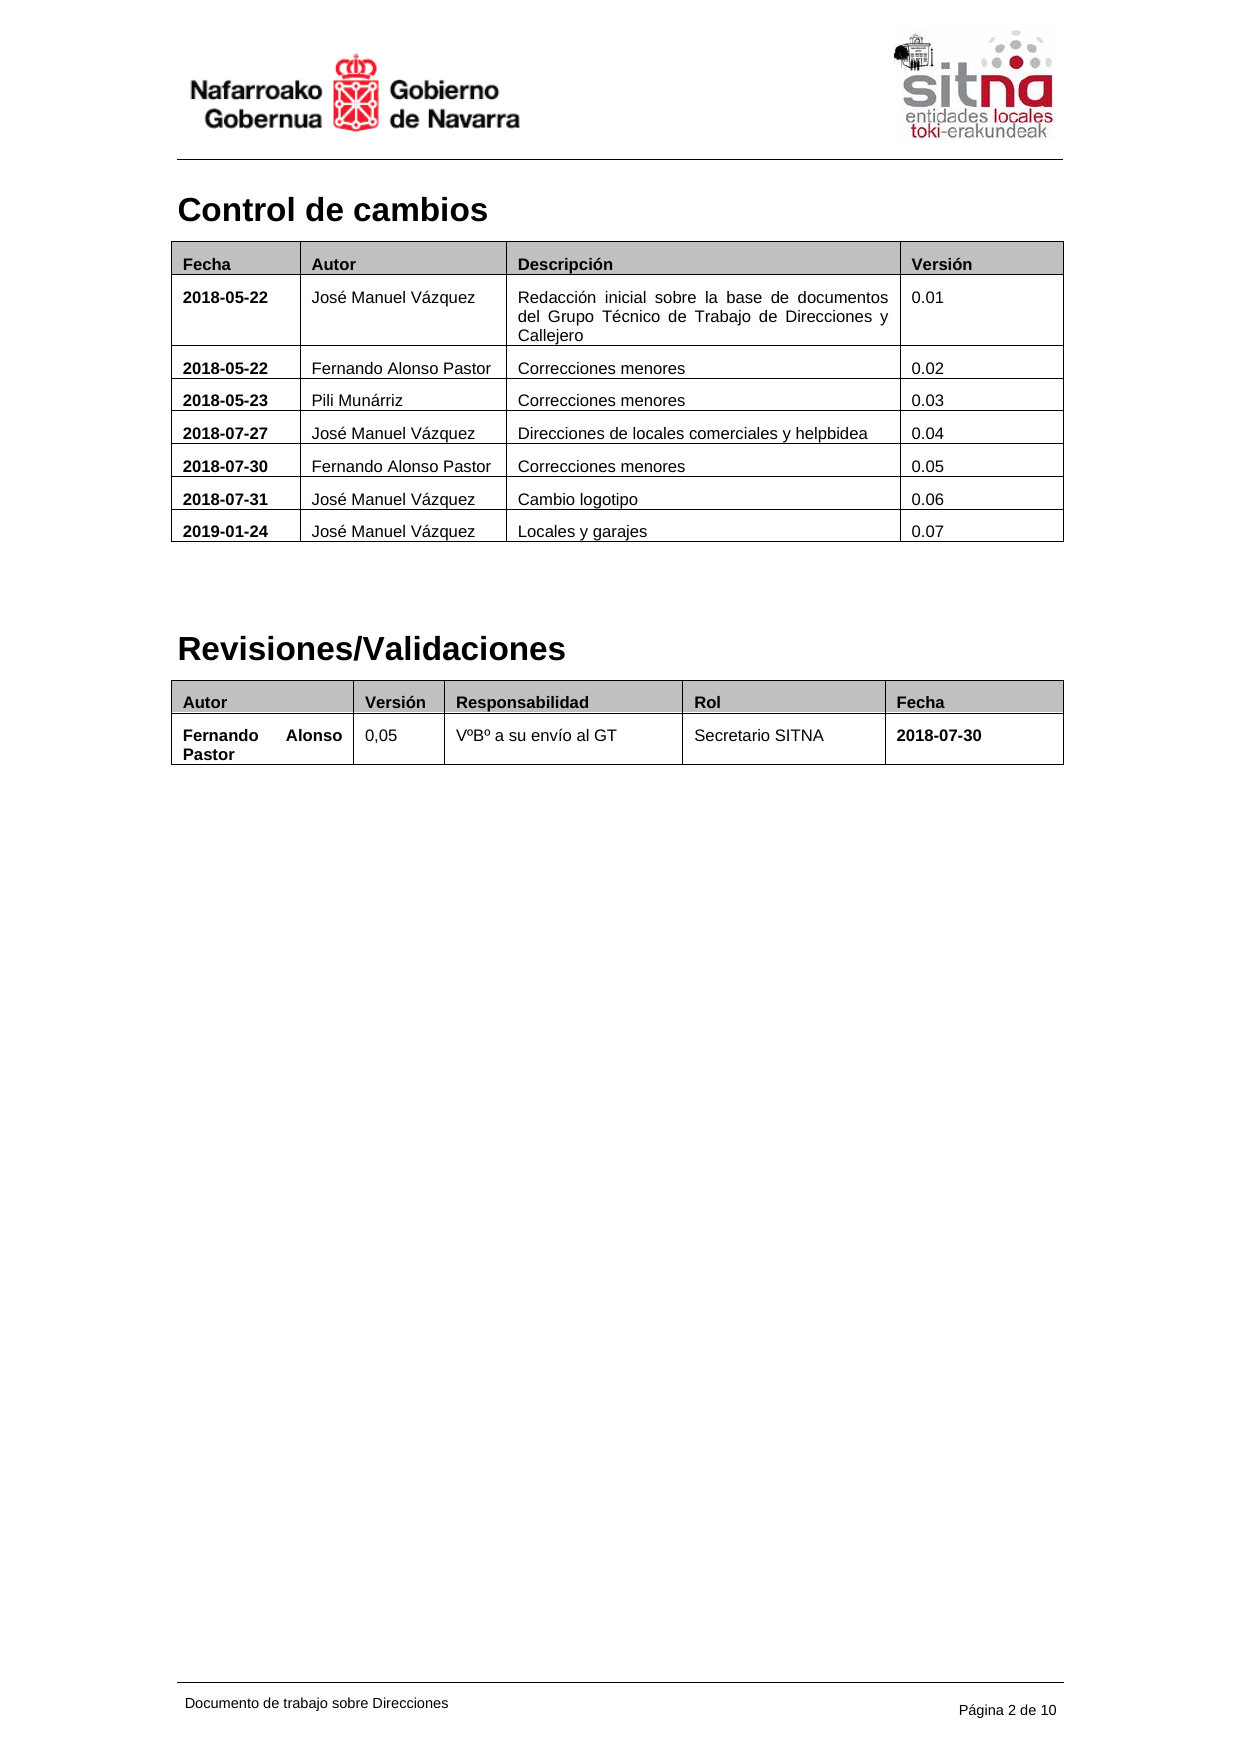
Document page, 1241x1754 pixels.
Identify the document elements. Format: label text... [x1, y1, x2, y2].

table_cell Locales y garajes [507, 510, 900, 541]
table_cell José Manuel Vázquez [301, 411, 506, 443]
table_cell Pili Munárriz [301, 379, 506, 410]
table_cell 2018-05-23 [172, 379, 300, 410]
table_cell Direcciones de locales comerciales y helpbidea [507, 411, 900, 443]
table_header Responsabilidad [445, 681, 682, 712]
table_cell Fernando Alonso Pastor [172, 714, 353, 764]
table_cell VºBº a su envío al GT [445, 714, 682, 764]
picture [180, 42, 529, 142]
table_cell 0.04 [901, 411, 1063, 443]
text Control de cambios [94, 190, 1063, 229]
table_cell Secretario SITNA [683, 714, 885, 764]
table_cell José Manuel Vázquez [301, 510, 506, 541]
table_cell Redacción inicial sobre la base de documentos del Grupo Técnico de Trabajo de Direcciones y Callejero [507, 275, 900, 345]
table_header Fecha [172, 242, 300, 274]
text Revisiones/Validaciones [177, 629, 1063, 667]
table_cell Correcciones menores [507, 346, 900, 378]
table_header Versión [901, 242, 1063, 274]
picture [893, 28, 1055, 140]
table_cell 0.03 [901, 379, 1063, 410]
table_header Versión [354, 681, 444, 712]
table_cell 0.02 [901, 346, 1063, 378]
table_cell 2018-07-30 [172, 444, 300, 476]
table_cell Cambio logotipo [507, 477, 900, 508]
table_cell 2018-07-31 [172, 477, 300, 508]
table_cell 0.07 [901, 510, 1063, 541]
table_cell 2018-07-27 [172, 411, 300, 443]
table_header Fecha [886, 681, 1063, 712]
table_cell 0,05 [354, 714, 444, 764]
table_header Autor [172, 681, 353, 712]
table_header Rol [683, 681, 885, 712]
table_cell 2018-07-30 [886, 714, 1063, 764]
table_cell 0.06 [901, 477, 1063, 508]
table_cell José Manuel Vázquez [301, 275, 506, 345]
table_cell Correcciones menores [507, 444, 900, 476]
table_header Descripción [507, 242, 900, 274]
table_cell Correcciones menores [507, 379, 900, 410]
table_header Autor [301, 242, 506, 274]
table_cell Fernando Alonso Pastor [301, 444, 506, 476]
table_cell Fernando Alonso Pastor [301, 346, 506, 378]
table_cell 2018-05-22 [172, 275, 300, 345]
table_cell 0.05 [901, 444, 1063, 476]
table_cell 0.01 [901, 275, 1063, 345]
table_cell 2018-05-22 [172, 346, 300, 378]
table_cell José Manuel Vázquez [301, 477, 506, 508]
table_cell 2019-01-24 [172, 510, 300, 541]
